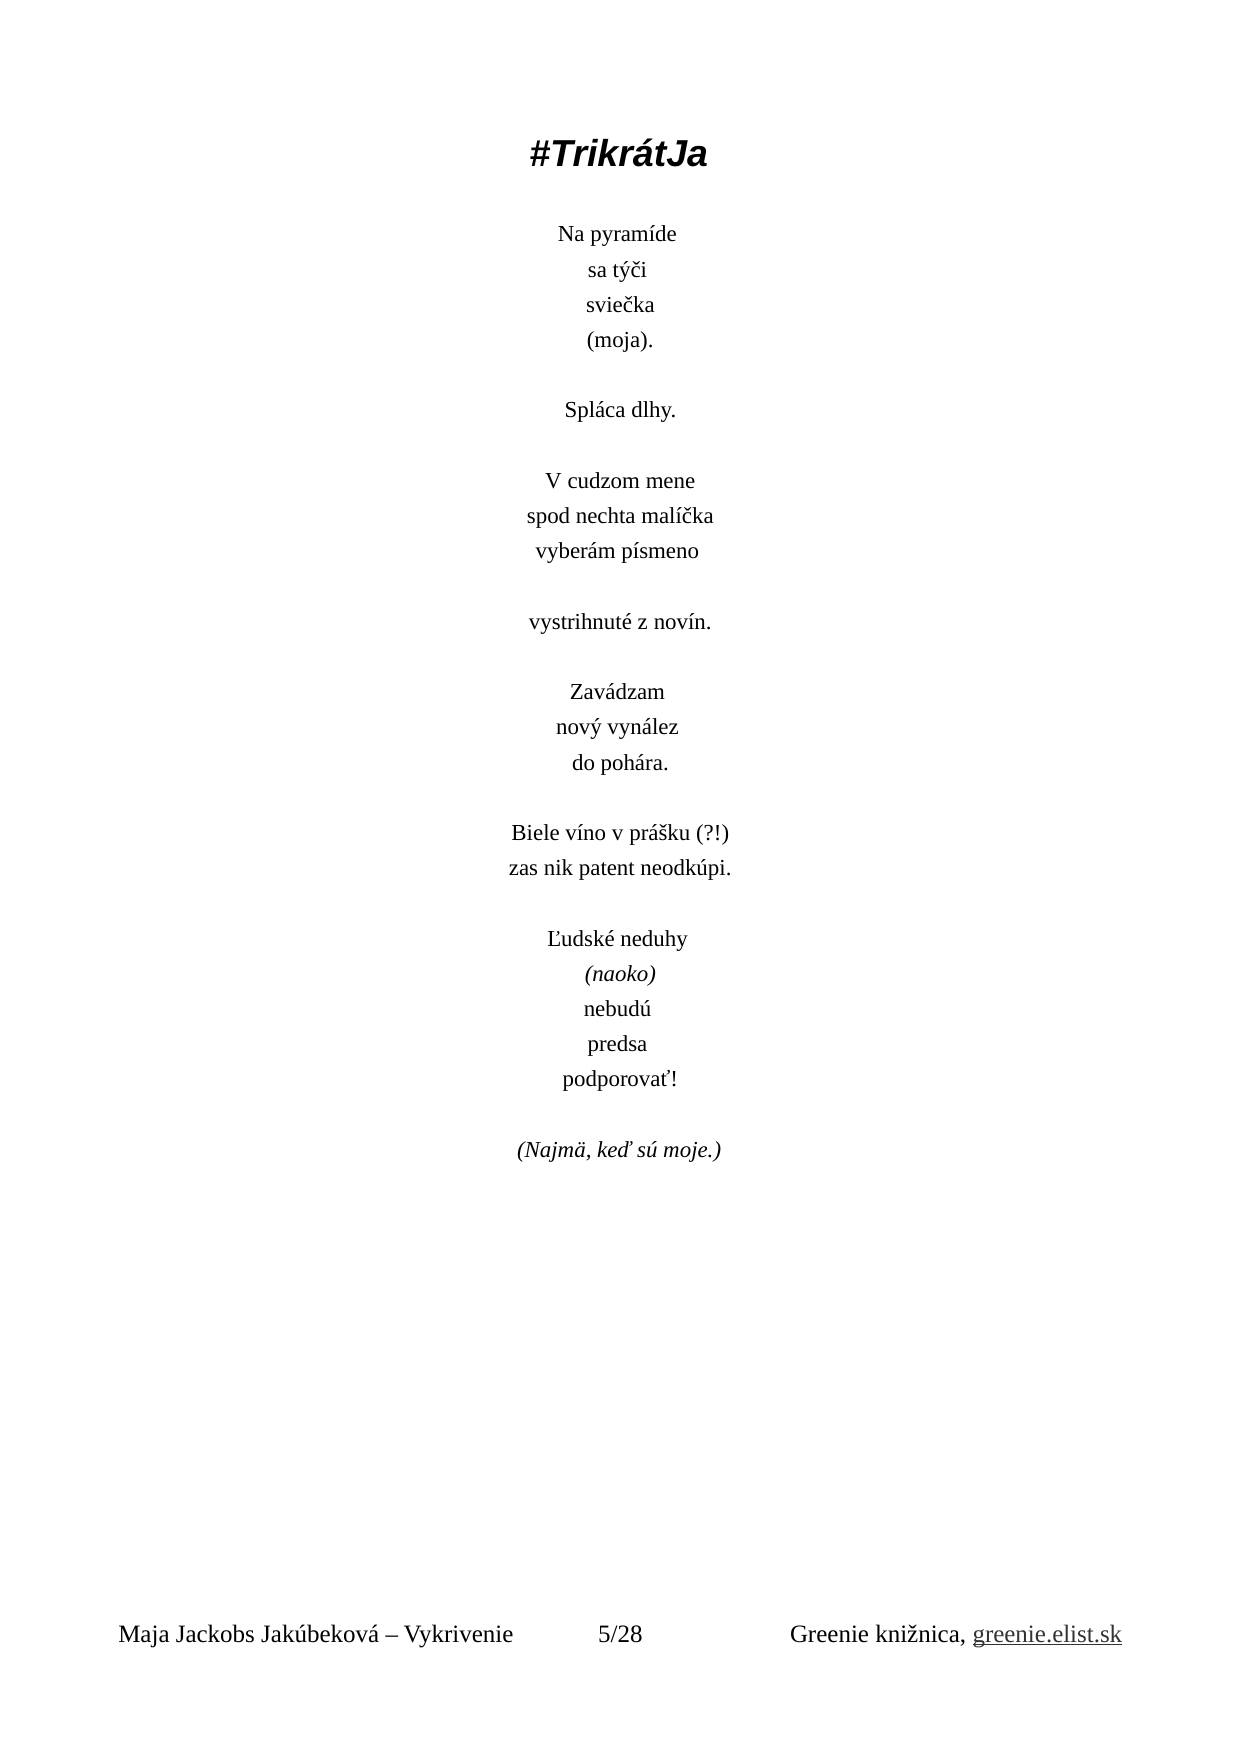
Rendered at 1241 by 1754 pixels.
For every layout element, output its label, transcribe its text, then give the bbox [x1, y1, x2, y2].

text nový vynález [106, 713, 1134, 740]
text Biele víno v prášku (?!) [106, 819, 1134, 845]
text (naoko) [106, 960, 1134, 986]
text vyberám písmeno [106, 537, 1134, 564]
text predsa [106, 1030, 1134, 1057]
text sviečka [106, 291, 1134, 317]
text Zavádzam [106, 678, 1134, 704]
text (moja). [106, 326, 1134, 352]
text Na pyramíde [106, 221, 1134, 247]
text Spláca dlhy. [106, 397, 1134, 423]
text sa týči [106, 256, 1134, 282]
text zas nik patent neodkúpi. [106, 854, 1134, 881]
text nebudú [106, 995, 1134, 1021]
text vystrihnuté z novín. [106, 608, 1134, 634]
text podporovať! [106, 1066, 1134, 1092]
text V cudzom mene [106, 467, 1134, 493]
text Ľudské neduhy [106, 925, 1134, 951]
text do pohára. [106, 749, 1134, 775]
subtitle #TrikrátJa [106, 131, 1134, 174]
text spod nechta malíčka [106, 502, 1134, 528]
text (Najmä, keď sú moje.) [106, 1136, 1134, 1162]
